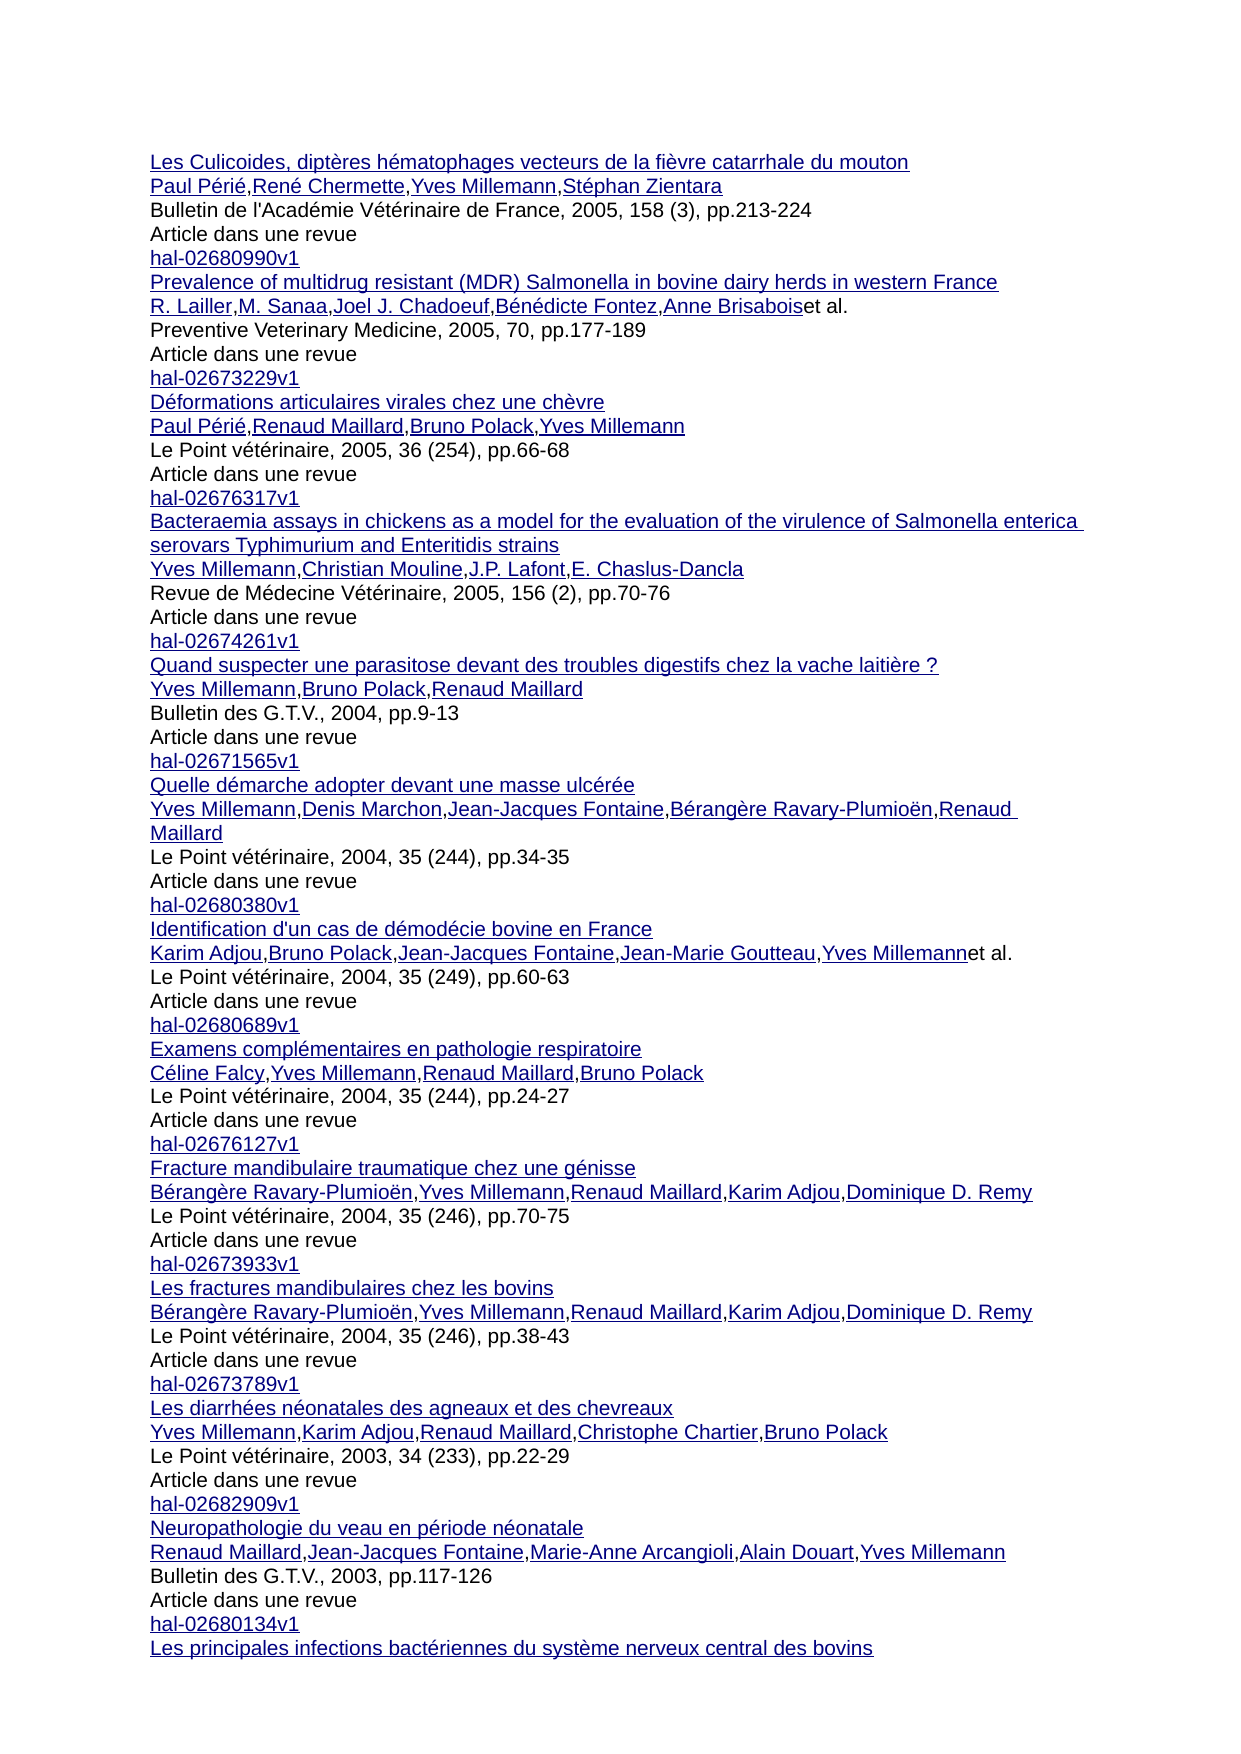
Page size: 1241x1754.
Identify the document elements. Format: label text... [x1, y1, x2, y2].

table_cell Déformations articulaires virales chez une chèvre Paul Périé,Renaud Maillard,Bruno Polack,Yves Millemann Le Point vétérinaire, 2005, 36 (254), pp.66-68 Article dans une revue hal-02676317v1 [150, 390, 1090, 509]
table_cell Fracture mandibulaire traumatique chez une génisse Bérangère Ravary-Plumioën,Yves Millemann,Renaud Maillard,Karim Adjou,Dominique D. Remy Le Point vétérinaire, 2004, 35 (246), pp.70-75 Article dans une revue hal-02673933v1 [150, 1156, 1090, 1276]
table_cell Prevalence of multidrug resistant (MDR) Salmonella in bovine dairy herds in western France R. Lailler,M. Sanaa,Joel J. Chadoeuf,Bénédicte Fontez,Anne Brisaboiset al. Preventive Veterinary Medicine, 2005, 70, pp.177-189 Article dans une revue hal-02673229v1 [150, 270, 1090, 389]
table_cell Quelle démarche adopter devant une masse ulcérée Yves Millemann,Denis Marchon,Jean-Jacques Fontaine,Bérangère Ravary-Plumioën,Renaud Maillard Le Point vétérinaire, 2004, 35 (244), pp.34-35 Article dans une revue hal-02680380v1 [150, 773, 1090, 917]
table_cell Neuropathologie du veau en période néonatale Renaud Maillard,Jean-Jacques Fontaine,Marie-Anne Arcangioli,Alain Douart,Yves Millemann Bulletin des G.T.V., 2003, pp.117-126 Article dans une revue hal-02680134v1 [150, 1516, 1090, 1635]
table_cell Quand suspecter une parasitose devant des troubles digestifs chez la vache laitière ? Yves Millemann,Bruno Polack,Renaud Maillard Bulletin des G.T.V., 2004, pp.9-13 Article dans une revue hal-02671565v1 [150, 653, 1090, 773]
table_cell Les diarrhées néonatales des agneaux et des chevreaux Yves Millemann,Karim Adjou,Renaud Maillard,Christophe Chartier,Bruno Polack Le Point vétérinaire, 2003, 34 (233), pp.22-29 Article dans une revue hal-02682909v1 [150, 1396, 1090, 1516]
table_cell Examens complémentaires en pathologie respiratoire Céline Falcy,Yves Millemann,Renaud Maillard,Bruno Polack Le Point vétérinaire, 2004, 35 (244), pp.24-27 Article dans une revue hal-02676127v1 [150, 1036, 1090, 1156]
table_cell Les principales infections bactériennes du système nerveux central des bovins [150, 1635, 1090, 1659]
table_cell Les fractures mandibulaires chez les bovins Bérangère Ravary-Plumioën,Yves Millemann,Renaud Maillard,Karim Adjou,Dominique D. Remy Le Point vétérinaire, 2004, 35 (246), pp.38-43 Article dans une revue hal-02673789v1 [150, 1276, 1090, 1396]
table_cell Les Culicoides, diptères hématophages vecteurs de la fièvre catarrhale du mouton Paul Périé,René Chermette,Yves Millemann,Stéphan Zientara Bulletin de l'Académie Vétérinaire de France, 2005, 158 (3), pp.213-224 Article dans une revue hal-02680990v1 [150, 150, 1090, 270]
table_cell Bacteraemia assays in chickens as a model for the evaluation of the virulence of Salmonella enterica serovars Typhimurium and Enteritidis strains Yves Millemann,Christian Mouline,J.P. Lafont,E. Chaslus-Dancla Revue de Médecine Vétérinaire, 2005, 156 (2), pp.70-76 Article dans une revue hal-02674261v1 [150, 509, 1090, 653]
table_cell Identification d'un cas de démodécie bovine en France Karim Adjou,Bruno Polack,Jean-Jacques Fontaine,Jean-Marie Goutteau,Yves Millemannet al. Le Point vétérinaire, 2004, 35 (249), pp.60-63 Article dans une revue hal-02680689v1 [150, 917, 1090, 1036]
